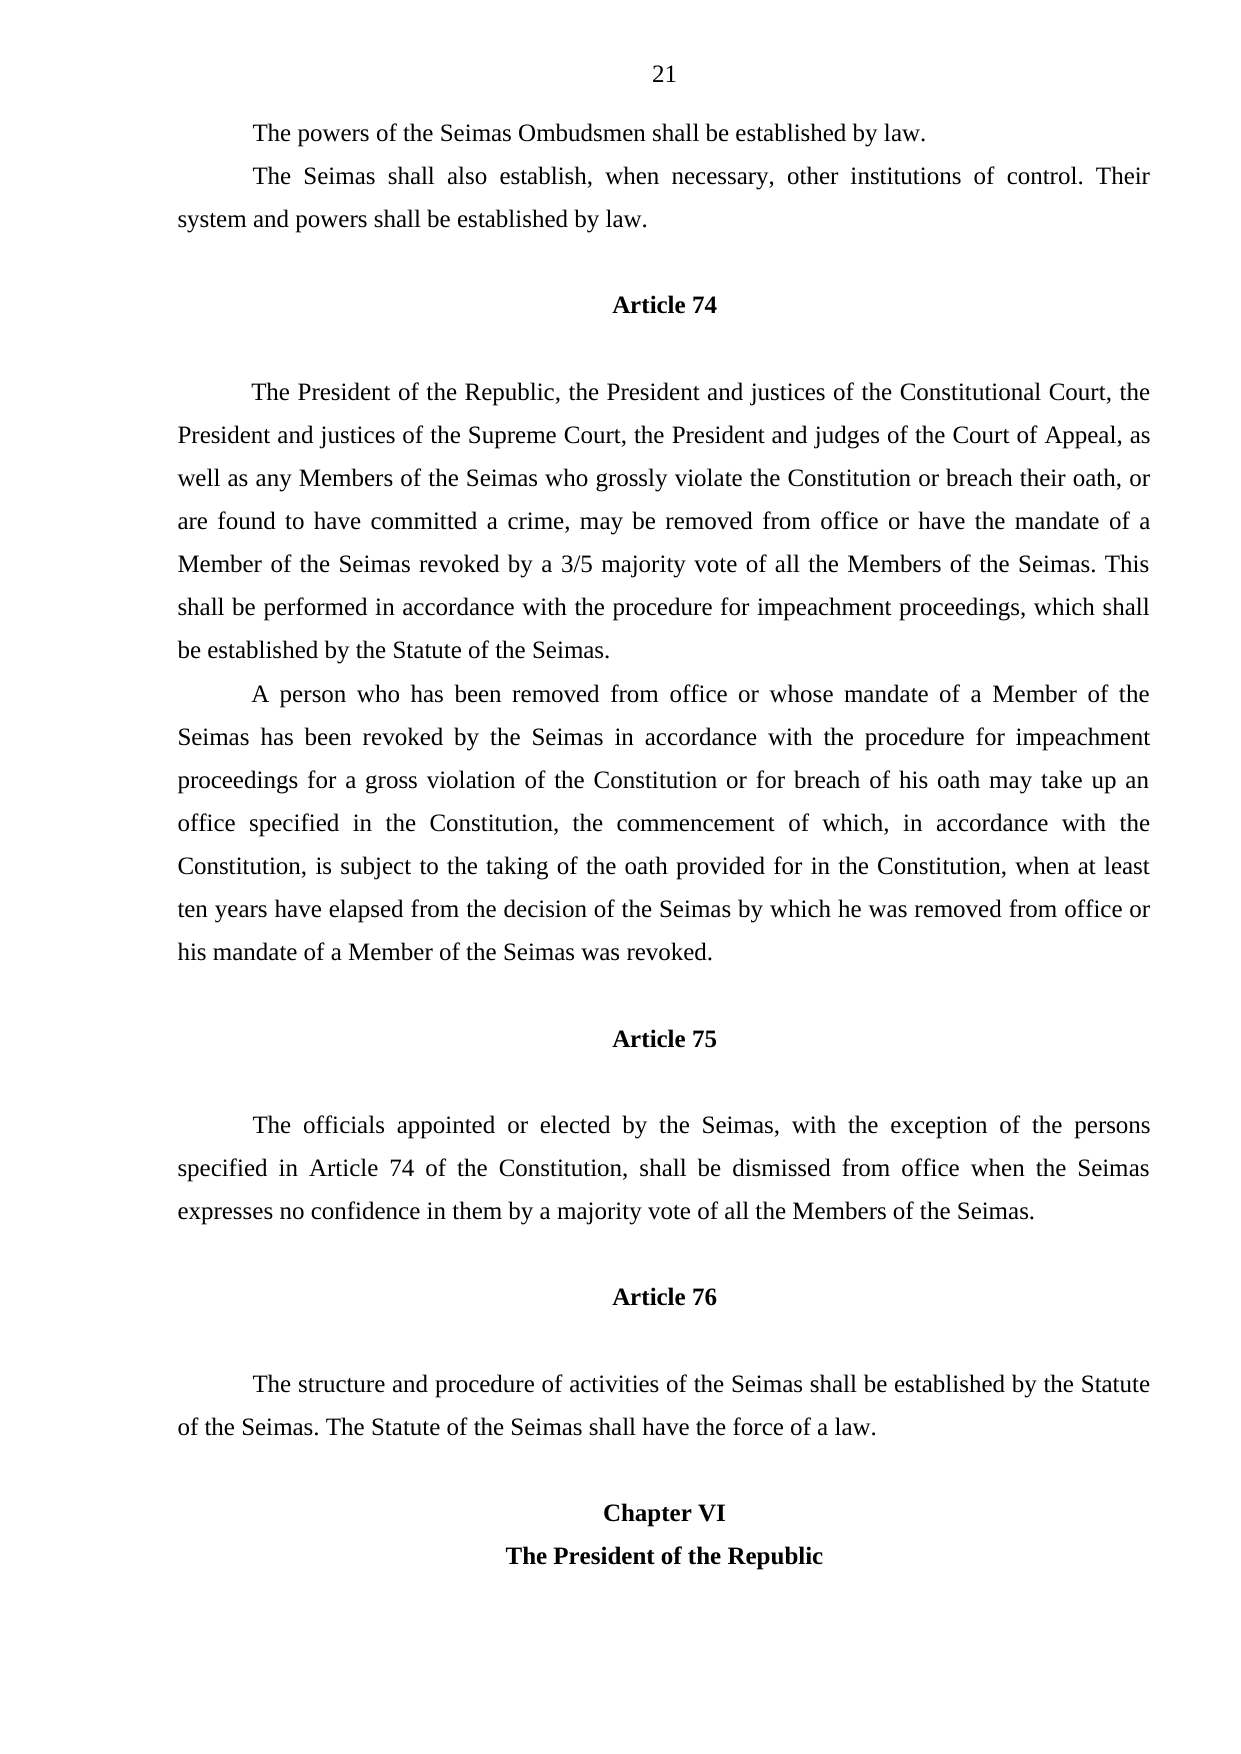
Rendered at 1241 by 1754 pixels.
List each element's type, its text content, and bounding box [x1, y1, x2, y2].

text The President of the Republic [177, 1541, 1152, 1570]
text The officials appointed or elected by the Seimas, with the exception of the persons specified in Article 74 of the Constitution, shall be dismissed from office when the Seimas expresses no confidence in them by a majority vote of all the Members of the Seimas. [177, 1110, 1152, 1225]
text Article 76 [177, 1282, 1152, 1311]
text Chapter VI [177, 1498, 1152, 1527]
text Article 74 [177, 291, 1152, 319]
text The structure and procedure of activities of the Seimas shall be established by the Statute of the Seimas. The Statute of the Seimas shall have the force of a law. [177, 1369, 1152, 1441]
text The Seimas shall also establish, when necessary, other institutions of control. Their system and powers shall be established by law. [177, 161, 1152, 233]
text The President of the Republic, the President and justices of the Constitutional Court, the President and justices of the Supreme Court, the President and judges of the Court of Appeal, as well as any Members of the Seimas who grossly violate the Constitution or breach their oath, or are found to have committed a crime, may be removed from office or have the mandate of a Member of the Seimas revoked by a 3/5 majority vote of all the Members of the Seimas. This shall be performed in accordance with the procedure for impeachment proceedings, which shall be established by the Statute of the Seimas. [177, 377, 1152, 664]
text Article 75 [177, 1024, 1152, 1052]
text The powers of the Seimas Ombudsmen shall be established by law. [177, 118, 1152, 147]
text A person who has been removed from office or whose mandate of a Member of the Seimas has been revoked by the Seimas in accordance with the procedure for impeachment proceedings for a gross violation of the Constitution or for breach of his oath may take up an office specified in the Constitution, the commencement of which, in accordance with the Constitution, is subject to the taking of the oath provided for in the Constitution, when at least ten years have elapsed from the decision of the Seimas by which he was removed from office or his mandate of a Member of the Seimas was revoked. [177, 679, 1152, 966]
